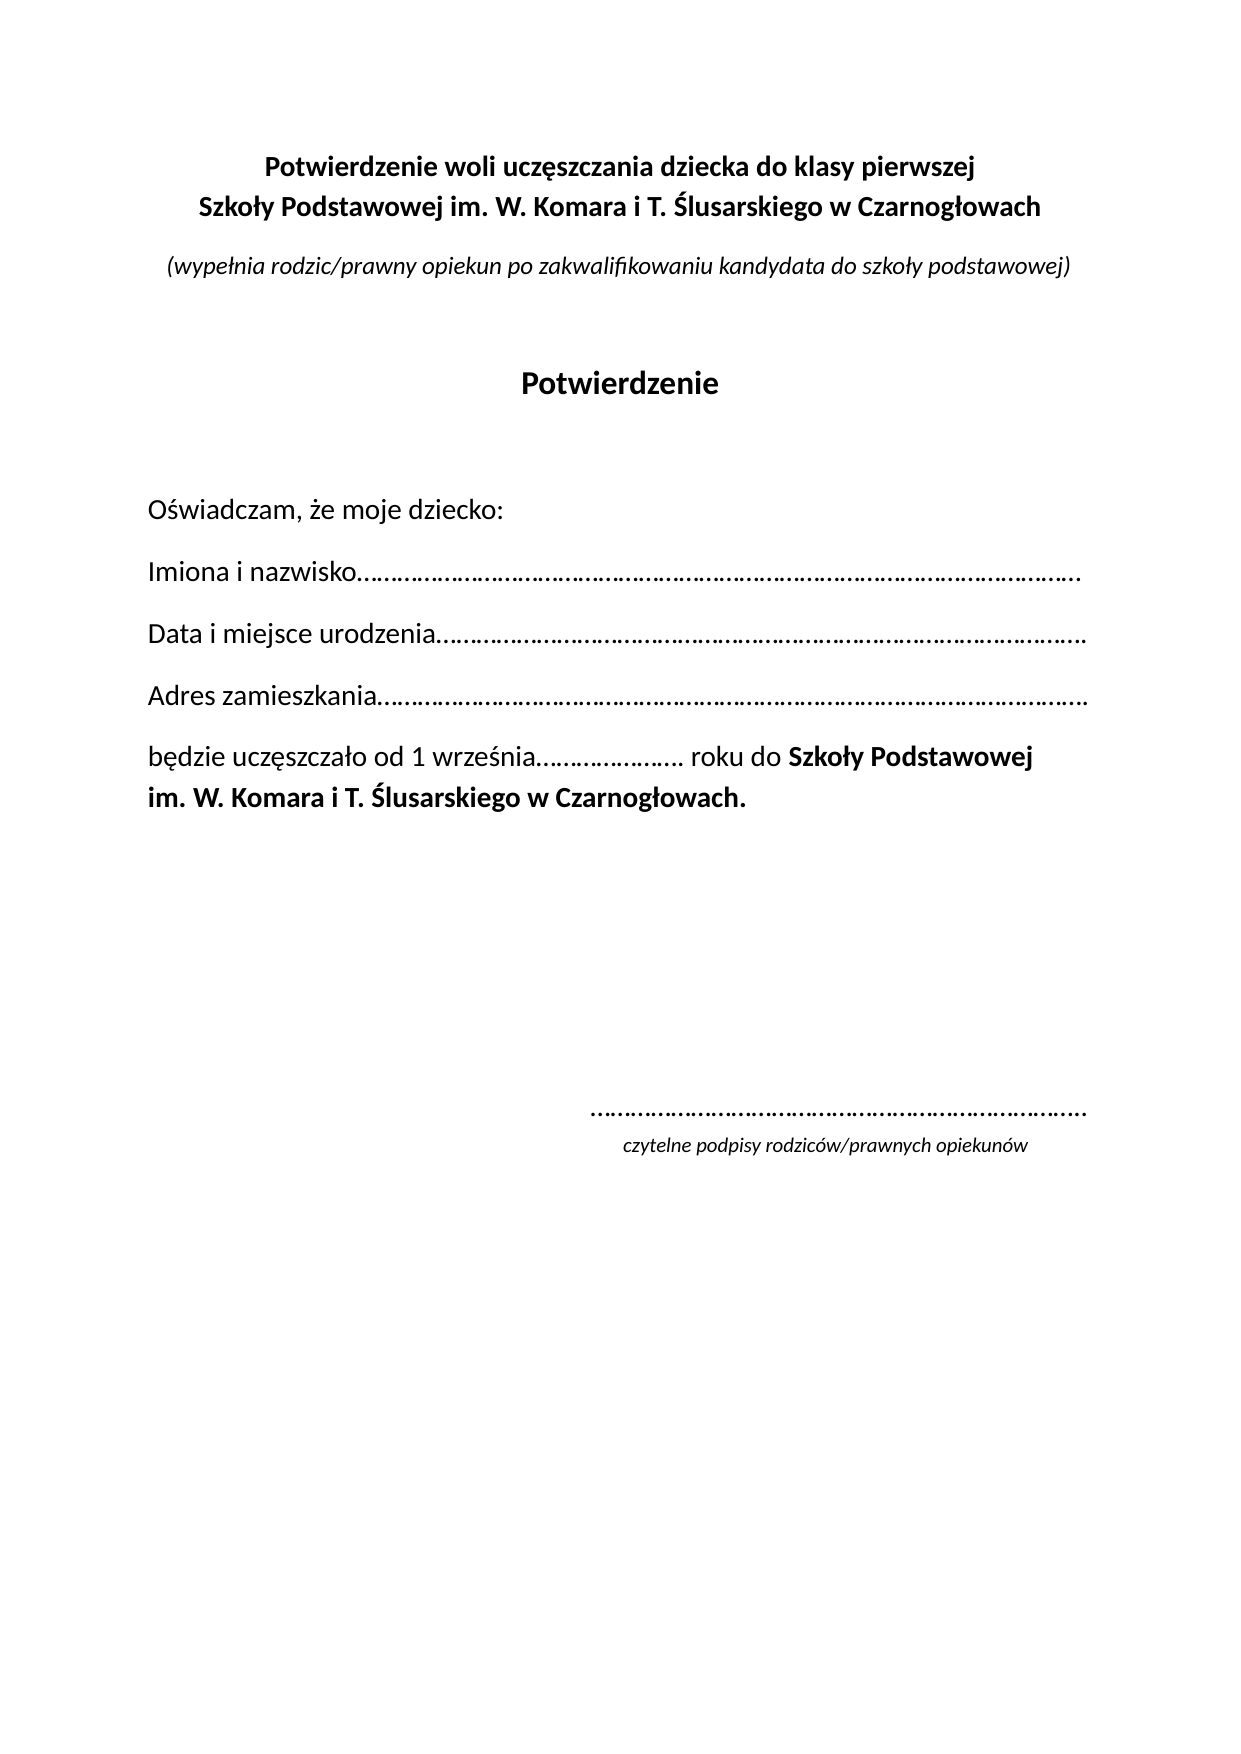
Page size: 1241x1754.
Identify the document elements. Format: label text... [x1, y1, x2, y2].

text Adres zamieszkania……………………………………………………………………………………………. [148, 677, 1093, 712]
text Data i miejsce urodzenia……………………………………………………………………………………. [148, 615, 1093, 651]
text będzie uczęszczało od 1 września…………………. roku do Szkoły Podstawowej im. W. Komara i T. Ślusarskiego w Czarnogłowach. [148, 738, 1093, 815]
text Potwierdzenie [148, 362, 1093, 403]
text Imiona i nazwisko……………………………………………………………………………………………… [148, 553, 1093, 589]
text (wypełnia rodzic/prawny opiekun po zakwalifikowaniu kandydata do szkoły podstawowej) [148, 250, 1093, 281]
text ……………………………………………………………….. [148, 1088, 1093, 1124]
text Potwierdzenie woli uczęszczania dziecka do klasy pierwszej Szkoły Podstawowej im. W. Komara i T. Ślusarskiego w Czarnogłowach [148, 148, 1093, 224]
text czytelne podpisy rodziców/prawnych opiekunów [148, 1124, 1093, 1159]
text Oświadczam, że moje dziecko: [148, 491, 1093, 527]
